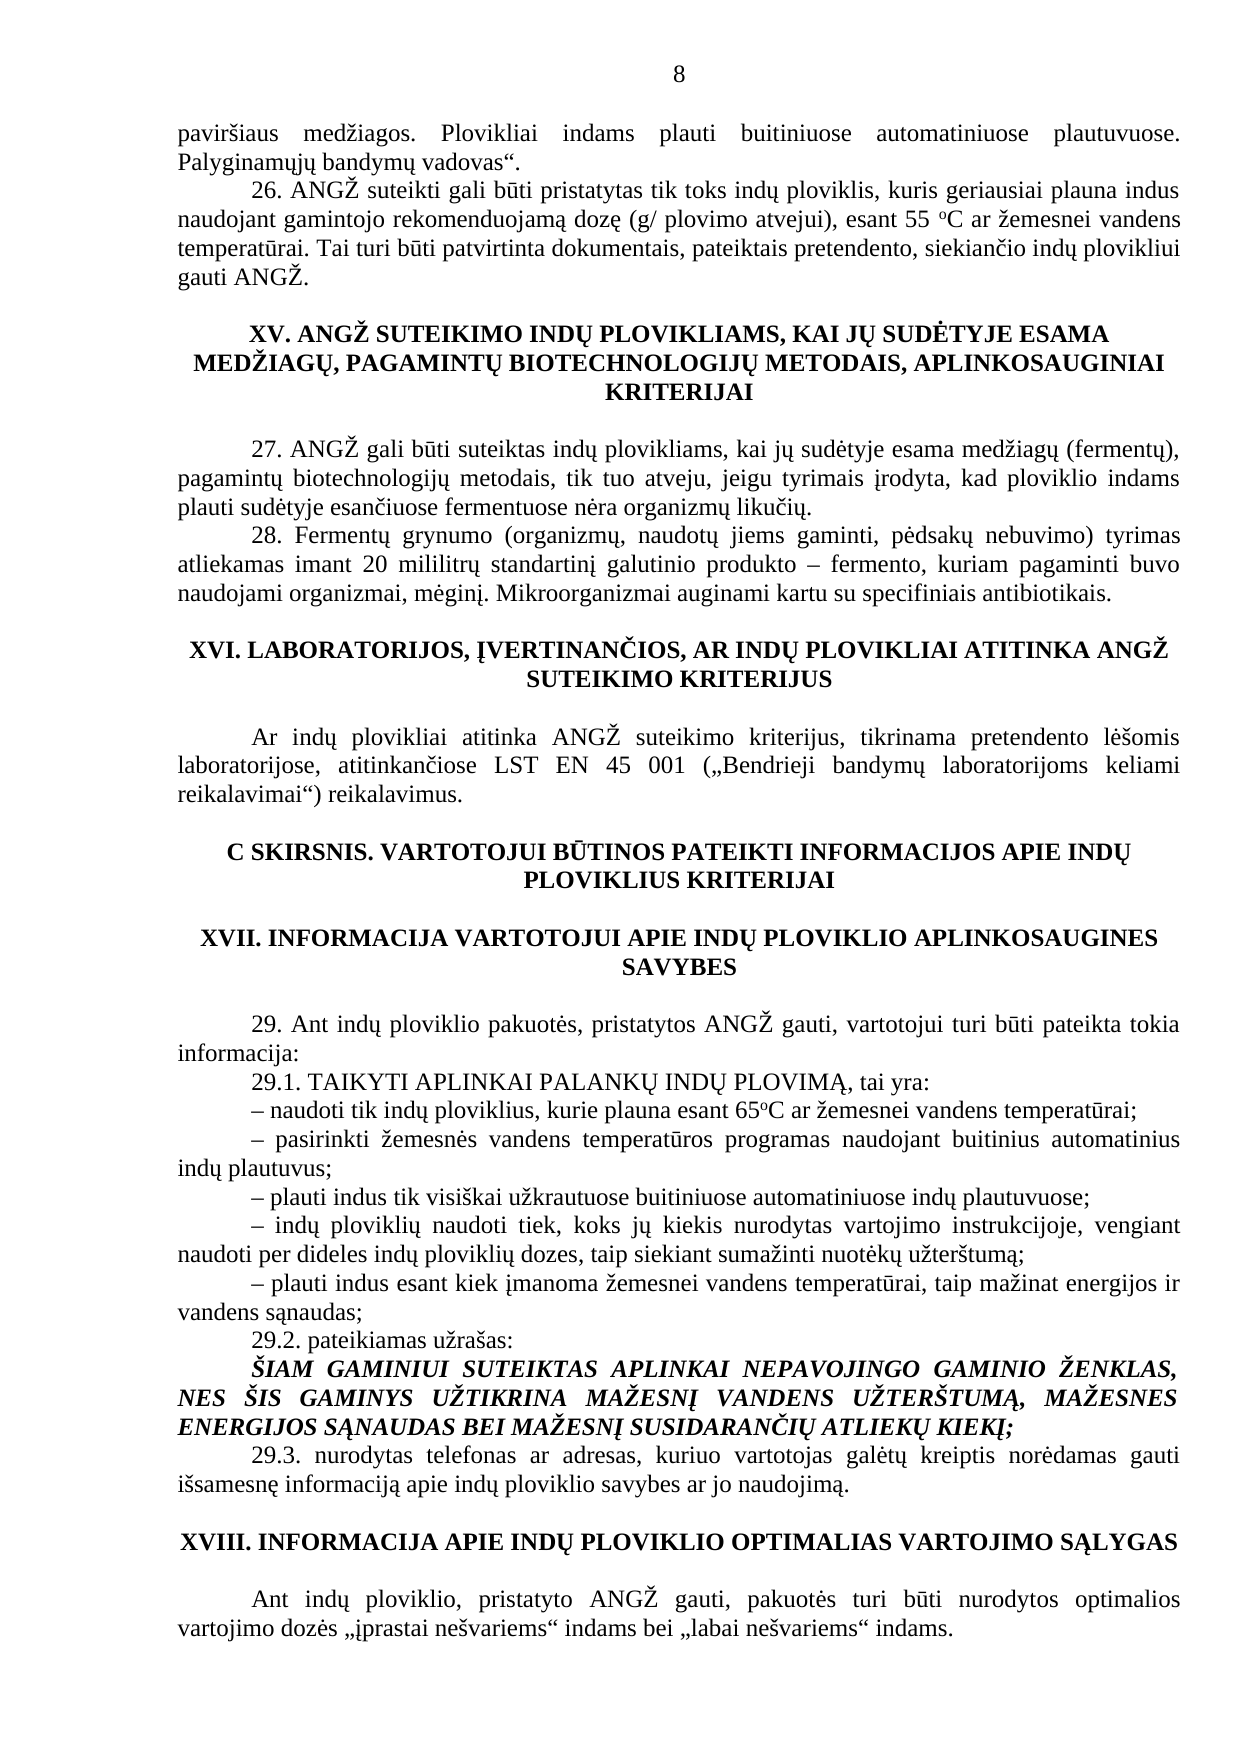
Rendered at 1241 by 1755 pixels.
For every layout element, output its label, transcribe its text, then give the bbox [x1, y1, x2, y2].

text 26. ANGŽ suteikti gali būti pristatytas tik toks indų ploviklis, kuris geriausiai plauna indus naudojant gamintojo rekomenduojamą dozę (g/ plovimo atvejui), esant 55 oC ar žemesnei vandens temperatūrai. Tai turi būti patvirtinta dokumentais, pateiktais pretendento, siekiančio indų plovikliui gauti ANGŽ. [177, 176, 1181, 291]
text 29.1. TAIKYTI APLINKAI PALANKŲ INDŲ PLOVIMĄ, tai yra: [177, 1067, 1181, 1096]
text 29.3. nurodytas telefonas ar adresas, kuriuo vartotojas galėtų kreiptis norėdamas gauti išsamesnę informaciją apie indų ploviklio savybes ar jo naudojimą. [177, 1441, 1181, 1498]
text XVI. LABORATORIJOS, ĮVERTINANČIOS, AR INDŲ PLOVIKLIAI ATITINKA ANGŽ SUTEIKIMO KRITERIJUS [177, 636, 1181, 693]
text ŠIAM GAMINIUI SUTEIKTAS APLINKAI NEPAVOJINGO GAMINIO ŽENKLAS, NES ŠIS GAMINYS UŽTIKRINA MAŽESNĮ VANDENS UŽTERŠTUMĄ, MAŽESNES ENERGIJOS SĄNAUDAS BEI MAŽESNĮ SUSIDARANČIŲ ATLIEKŲ KIEKĮ; [177, 1354, 1181, 1441]
text 27. ANGŽ gali būti suteiktas indų plovikliams, kai jų sudėtyje esama medžiagų (fermentų), pagamintų biotechnologijų metodais, tik tuo atveju, jeigu tyrimais įrodyta, kad ploviklio indams plauti sudėtyje esančiuose fermentuose nėra organizmų likučių. [177, 434, 1181, 521]
text – indų ploviklių naudoti tiek, koks jų kiekis nurodytas vartojimo instrukcijoje, vengiant naudoti per dideles indų ploviklių dozes, taip siekiant sumažinti nuotėkų užterštumą; [177, 1211, 1181, 1268]
text – plauti indus esant kiek įmanoma žemesnei vandens temperatūrai, taip mažinat energijos ir vandens sąnaudas; [177, 1268, 1181, 1326]
text 29. Ant indų ploviklio pakuotės, pristatytos ANGŽ gauti, vartotojui turi būti pateikta tokia informacija: [177, 1009, 1181, 1067]
text XV. ANGŽ SUTEIKIMO INDŲ PLOVIKLIAMS, KAI JŲ SUDĖTYJE ESAMA MEDŽIAGŲ, PAGAMINTŲ BIOTECHNOLOGIJŲ METODAIS, APLINKOSAUGINIAI KRITERIJAI [177, 319, 1181, 406]
text XVII. INFORMACIJA VARTOTOJUI APIE INDŲ PLOVIKLIO APLINKOSAUGINES SAVYBES [177, 923, 1181, 981]
text C SKIRSNIS. VARTOTOJUI BŪTINOS PATEIKTI INFORMACIJOS APIE INDŲ PLOVIKLIUS KRITERIJAI [177, 837, 1181, 894]
text – pasirinkti žemesnės vandens temperatūros programas naudojant buitinius automatinius indų plautuvus; [177, 1124, 1181, 1182]
text Ar indų plovikliai atitinka ANGŽ suteikimo kriterijus, tikrinama pretendento lėšomis laboratorijose, atitinkančiose LST EN 45 001 („Bendrieji bandymų laboratorijoms keliami reikalavimai“) reikalavimus. [177, 722, 1181, 808]
text Ant indų ploviklio, pristatyto ANGŽ gauti, pakuotės turi būti nurodytos optimalios vartojimo dozės „įprastai nešvariems“ indams bei „labai nešvariems“ indams. [177, 1584, 1181, 1642]
text 29.2. pateikiamas užrašas: [177, 1326, 1181, 1354]
text XVIII. INFORMACIJA APIE INDŲ PLOVIKLIO OPTIMALIAS VARTOJIMO SĄLYGAS [177, 1527, 1181, 1556]
text – plauti indus tik visiškai užkrautuose buitiniuose automatiniuose indų plautuvuose; [177, 1182, 1181, 1211]
text – naudoti tik indų ploviklius, kurie plauna esant 65oC ar žemesnei vandens temperatūrai; [177, 1096, 1181, 1124]
text paviršiaus medžiagos. Plovikliai indams plauti buitiniuose automatiniuose plautuvuose. Palyginamųjų bandymų vadovas“. [177, 118, 1181, 176]
text 28. Fermentų grynumo (organizmų, naudotų jiems gaminti, pėdsakų nebuvimo) tyrimas atliekamas imant 20 mililitrų standartinį galutinio produkto – fermento, kuriam pagaminti buvo naudojami organizmai, mėginį. Mikroorganizmai auginami kartu su specifiniais antibiotikais. [177, 521, 1181, 607]
